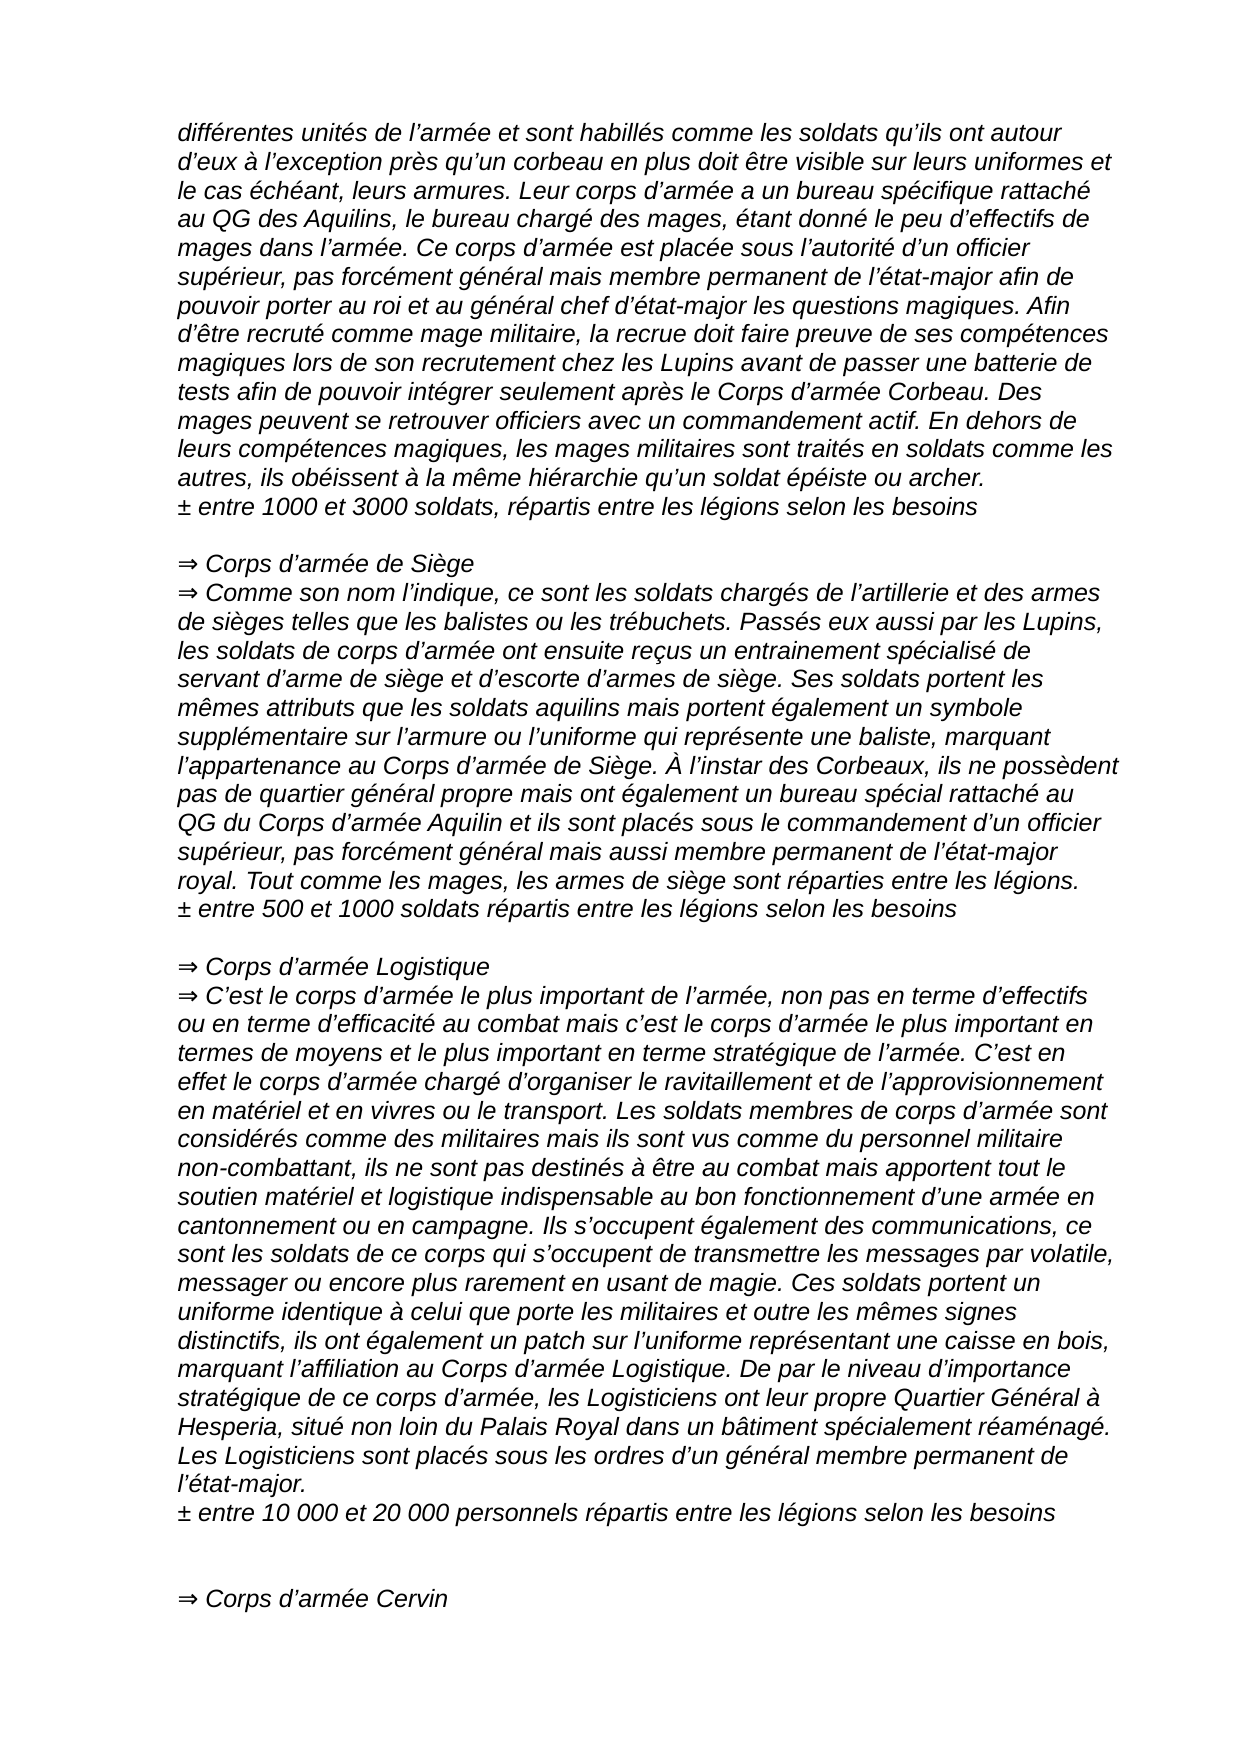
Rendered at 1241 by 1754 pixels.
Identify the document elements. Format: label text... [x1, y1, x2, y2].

list différentes unités de l’armée et sont habillés comme les soldats qu’ils ont autour d’eux à l’exception près qu’un corbeau en plus doit être visible sur leurs uniformes et le cas échéant, leurs armures. Leur corps d’armée a un bureau spécifique rattaché au QG des Aquilins, le bureau chargé des mages, étant donné le peu d’effectifs de mages dans l’armée. Ce corps d’armée est placée sous l’autorité d’un officier supérieur, pas forcément général mais membre permanent de l’état-major afin de pouvoir porter au roi et au général chef d’état-major les questions magiques. Afin d’être recruté comme mage militaire, la recrue doit faire preuve de ses compétences magiques lors de son recrutement chez les Lupins avant de passer une batterie de tests afin de pouvoir intégrer seulement après le Corps d’armée Corbeau. Des mages peuvent se retrouver officiers avec un commandement actif. En dehors de leurs compétences magiques, les mages militaires sont traités en soldats comme les autres, ils obéissent à la même hiérarchie qu’un soldat épéiste ou archer. ± entre 1000 et 3000 soldats, répartis entre les légions selon les besoins ⇒ Corps d’armée de Siège ⇒ Comme son nom l’indique, ce sont les soldats chargés de l’artillerie et des armes de sièges telles que les balistes ou les trébuchets. Passés eux aussi par les Lupins, les soldats de corps d’armée ont ensuite reçus un entrainement spécialisé de servant d’arme de siège et d’escorte d’armes de siège. Ses soldats portent les mêmes attributs que les soldats aquilins mais portent également un symbole supplémentaire sur l’armure ou l’uniforme qui représente une baliste, marquant l’appartenance au Corps d’armée de Siège. À l’instar des Corbeaux, ils ne possèdent pas de quartier général propre mais ont également un bureau spécial rattaché au QG du Corps d’armée Aquilin et ils sont placés sous le commandement d’un officier supérieur, pas forcément général mais aussi membre permanent de l’état-major royal. Tout comme les mages, les armes de siège sont réparties entre les légions. ± entre 500 et 1000 soldats répartis entre les légions selon les besoins ⇒ Corps d’armée Logistique ⇒ C’est le corps d’armée le plus important de l’armée, non pas en terme d’effectifs ou en terme d’efficacité au combat mais c’est le corps d’armée le plus important en termes de moyens et le plus important en terme stratégique de l’armée. C’est en effet le corps d’armée chargé d’organiser le ravitaillement et de l’approvisionnement en matériel et en vivres ou le transport. Les soldats membres de corps d’armée sont considérés comme des militaires mais ils sont vus comme du personnel militaire non-combattant, ils ne sont pas destinés à être au combat mais apportent tout le soutien matériel et logistique indispensable au bon fonctionnement d’une armée en cantonnement ou en campagne. Ils s’occupent également des communications, ce sont les soldats de ce corps qui s’occupent de transmettre les messages par volatile, messager ou encore plus rarement en usant de magie. Ces soldats portent un uniforme identique à celui que porte les militaires et outre les mêmes signes distinctifs, ils ont également un patch sur l’uniforme représentant une caisse en bois, marquant l’affiliation au Corps d’armée Logistique. De par le niveau d’importance stratégique de ce corps d’armée, les Logisticiens ont leur propre Quartier Général à Hesperia, situé non loin du Palais Royal dans un bâtiment spécialement réaménagé. Les Logisticiens sont placés sous les ordres d’un général membre permanent de l’état-major. ± entre 10 000 et 20 000 personnels répartis entre les légions selon les besoins ⇒ Corps d’armée Cervin [177, 118, 1122, 1613]
